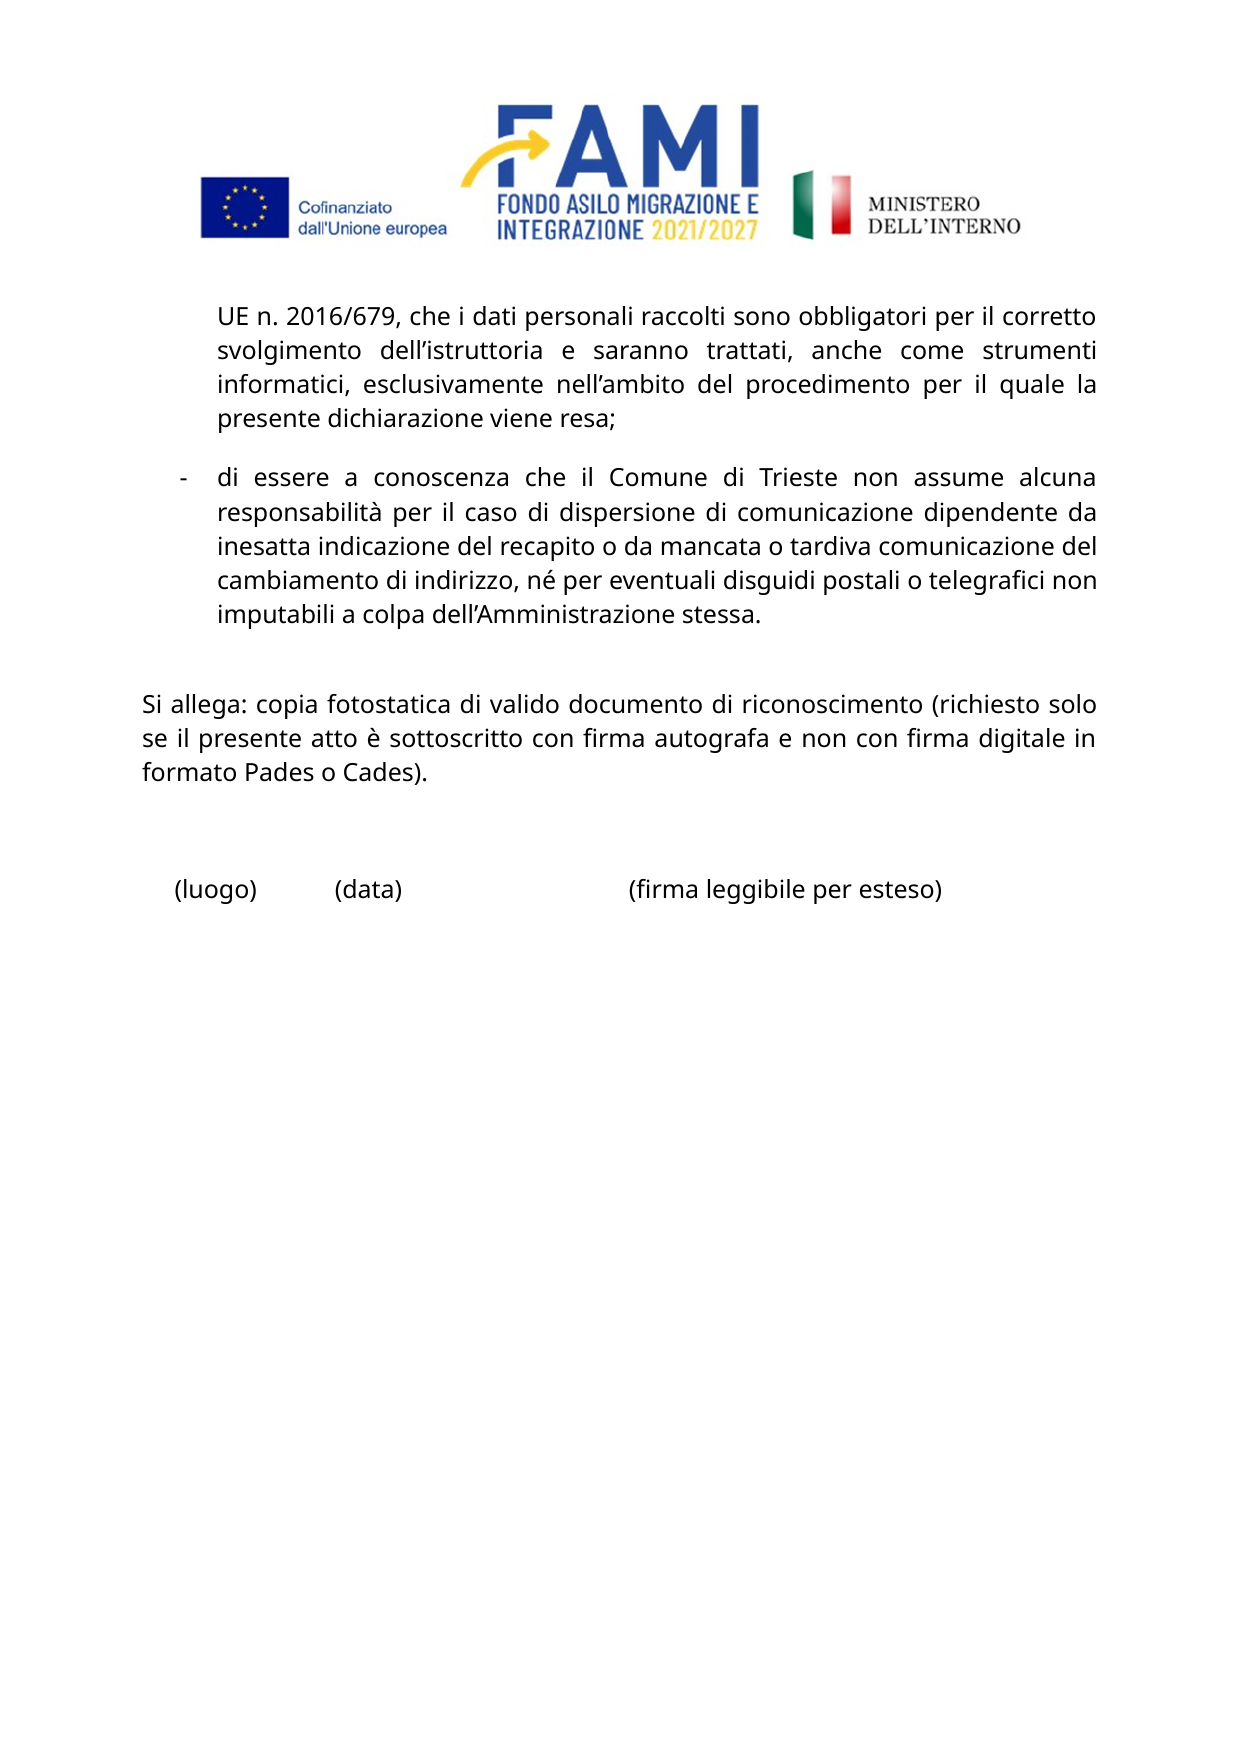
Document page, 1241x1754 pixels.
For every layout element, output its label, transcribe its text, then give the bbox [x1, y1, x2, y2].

list UE n. 2016/679, che i dati personali raccolti sono obbligatori per il corretto svolgimento dell’istruttoria e saranno trattati, anche come strumenti informatici, esclusivamente nell’ambito del procedimento per il quale la presente dichiarazione viene resa; [179, 299, 1098, 435]
list di essere a conoscenza che il Comune di Trieste non assume alcuna responsabilità per il caso di dispersione di comunicazione dipendente da inesatta indicazione del recapito o da mancata o tardiva comunicazione del cambiamento di indirizzo, né per eventuali disguidi postali o telegrafici non imputabili a colpa dell’Amministrazione stessa. [179, 460, 1098, 630]
text (luogo) (data) (firma leggibile per esteso) [142, 872, 1098, 906]
text Si allega: copia fotostatica di valido documento di riconoscimento (richiesto solo se il presente atto è sottoscritto con firma autografa e non con firma digitale in formato Pades o Cades). [142, 687, 1098, 789]
